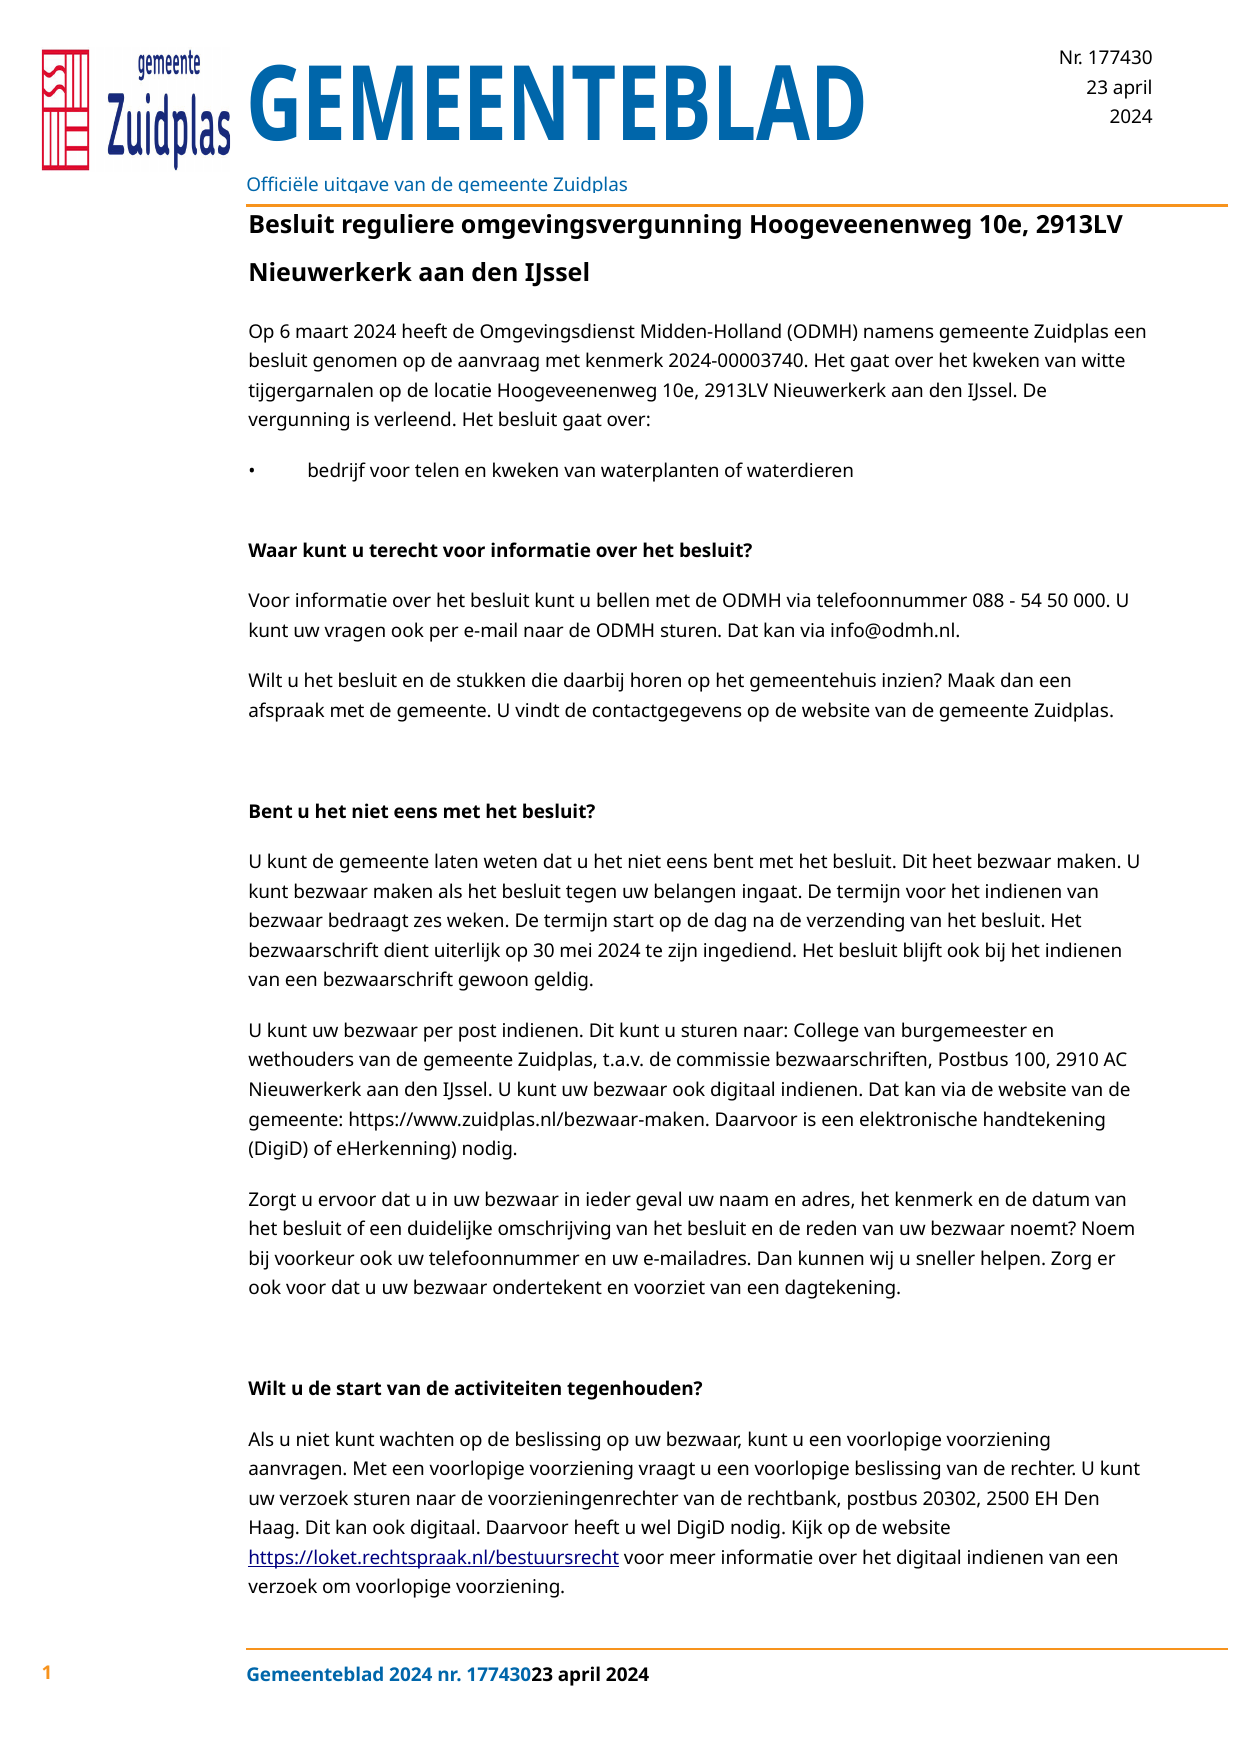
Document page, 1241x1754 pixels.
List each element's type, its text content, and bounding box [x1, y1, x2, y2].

text U kunt uw bezwaar per post indienen. Dit kunt u sturen naar: College van burgemeester en wethouders van de gemeente Zuidplas, t.a.v. de commissie bezwaarschriften, Postbus 100, 2910 AC Nieuwerkerk aan den IJssel. U kunt uw bezwaar ook digitaal indienen. Dat kan via de website van de gemeente: https://www.zuidplas.nl/bezwaar-maken. Daarvoor is een elektronische handtekening (DigiD) of eHerkenning) nodig. [248, 1017, 1152, 1161]
text Bent u het niet eens met het besluit? [248, 798, 1152, 824]
list bedrijf voor telen en kweken van waterplanten of waterdieren [248, 457, 1152, 483]
text Zorgt u ervoor dat u in uw bezwaar in ieder geval uw naam en adres, het kenmerk en de datum van het besluit of een duidelijke omschrijving van het besluit en de reden van uw bezwaar noemt? Noem bij voorkeur ook uw telefoonnummer en uw e-mailadres. Dan kunnen wij u sneller helpen. Zorg er ook voor dat u uw bezwaar ondertekent en voorziet van een dagtekening. [248, 1186, 1152, 1300]
text Wilt u het besluit en de stukken die daarbij horen op het gemeentehuis inzien? Maak dan een afspraak met de gemeente. U vindt de contactgegevens op de website van de gemeente Zuidplas. [248, 667, 1152, 723]
text Op 6 maart 2024 heeft de Omgevingsdienst Midden-Holland (ODMH) namens gemeente Zuidplas een besluit genomen op de aanvraag met kenmerk 2024-00003740. Het gaat over het kweken van witte tijgergarnalen op de locatie Hoogeveenenweg 10e, 2913LV Nieuwerkerk aan den IJssel. De vergunning is verleend. Het besluit gaat over: [248, 318, 1152, 432]
text Waar kunt u terecht voor informatie over het besluit? [248, 537, 1152, 563]
text Besluit reguliere omgevingsvergunning Hoogeveenenweg 10e, 2913LV Nieuwerkerk aan den IJssel [248, 207, 1152, 288]
text U kunt de gemeente laten weten dat u het niet eens bent met het besluit. Dit heet bezwaar maken. U kunt bezwaar maken als het besluit tegen uw belangen ingaat. De termijn voor het indienen van bezwaar bedraagt zes weken. De termijn start op de dag na de verzending van het besluit. Het bezwaarschrift dient uiterlijk op 30 mei 2024 te zijn ingediend. Het besluit blijft ook bij het indienen van een bezwaarschrift gewoon geldig. [248, 848, 1152, 992]
text Wilt u de start van de activiteiten tegenhouden? [248, 1375, 1152, 1401]
text Voor informatie over het besluit kunt u bellen met de ODMH via telefoonnummer 088 - 54 50 000. U kunt uw vragen ook per e-mail naar de ODMH sturen. Dat kan via info@odmh.nl. [248, 587, 1152, 643]
picture [41, 47, 231, 172]
text Als u niet kunt wachten op de beslissing op uw bezwaar, kunt u een voorlopige voorziening aanvragen. Met een voorlopige voorziening vraagt u een voorlopige beslissing van de rechter. U kunt uw verzoek sturen naar de voorzieningenrechter van de rechtbank, postbus 20302, 2500 EH Den Haag. Dit kan ook digitaal. Daarvoor heeft u wel DigiD nodig. Kijk op de website https://loket.rechtspraak.nl/bestuursrecht voor meer informatie over het digitaal indienen van een verzoek om voorlopige voorziening. [248, 1426, 1152, 1599]
